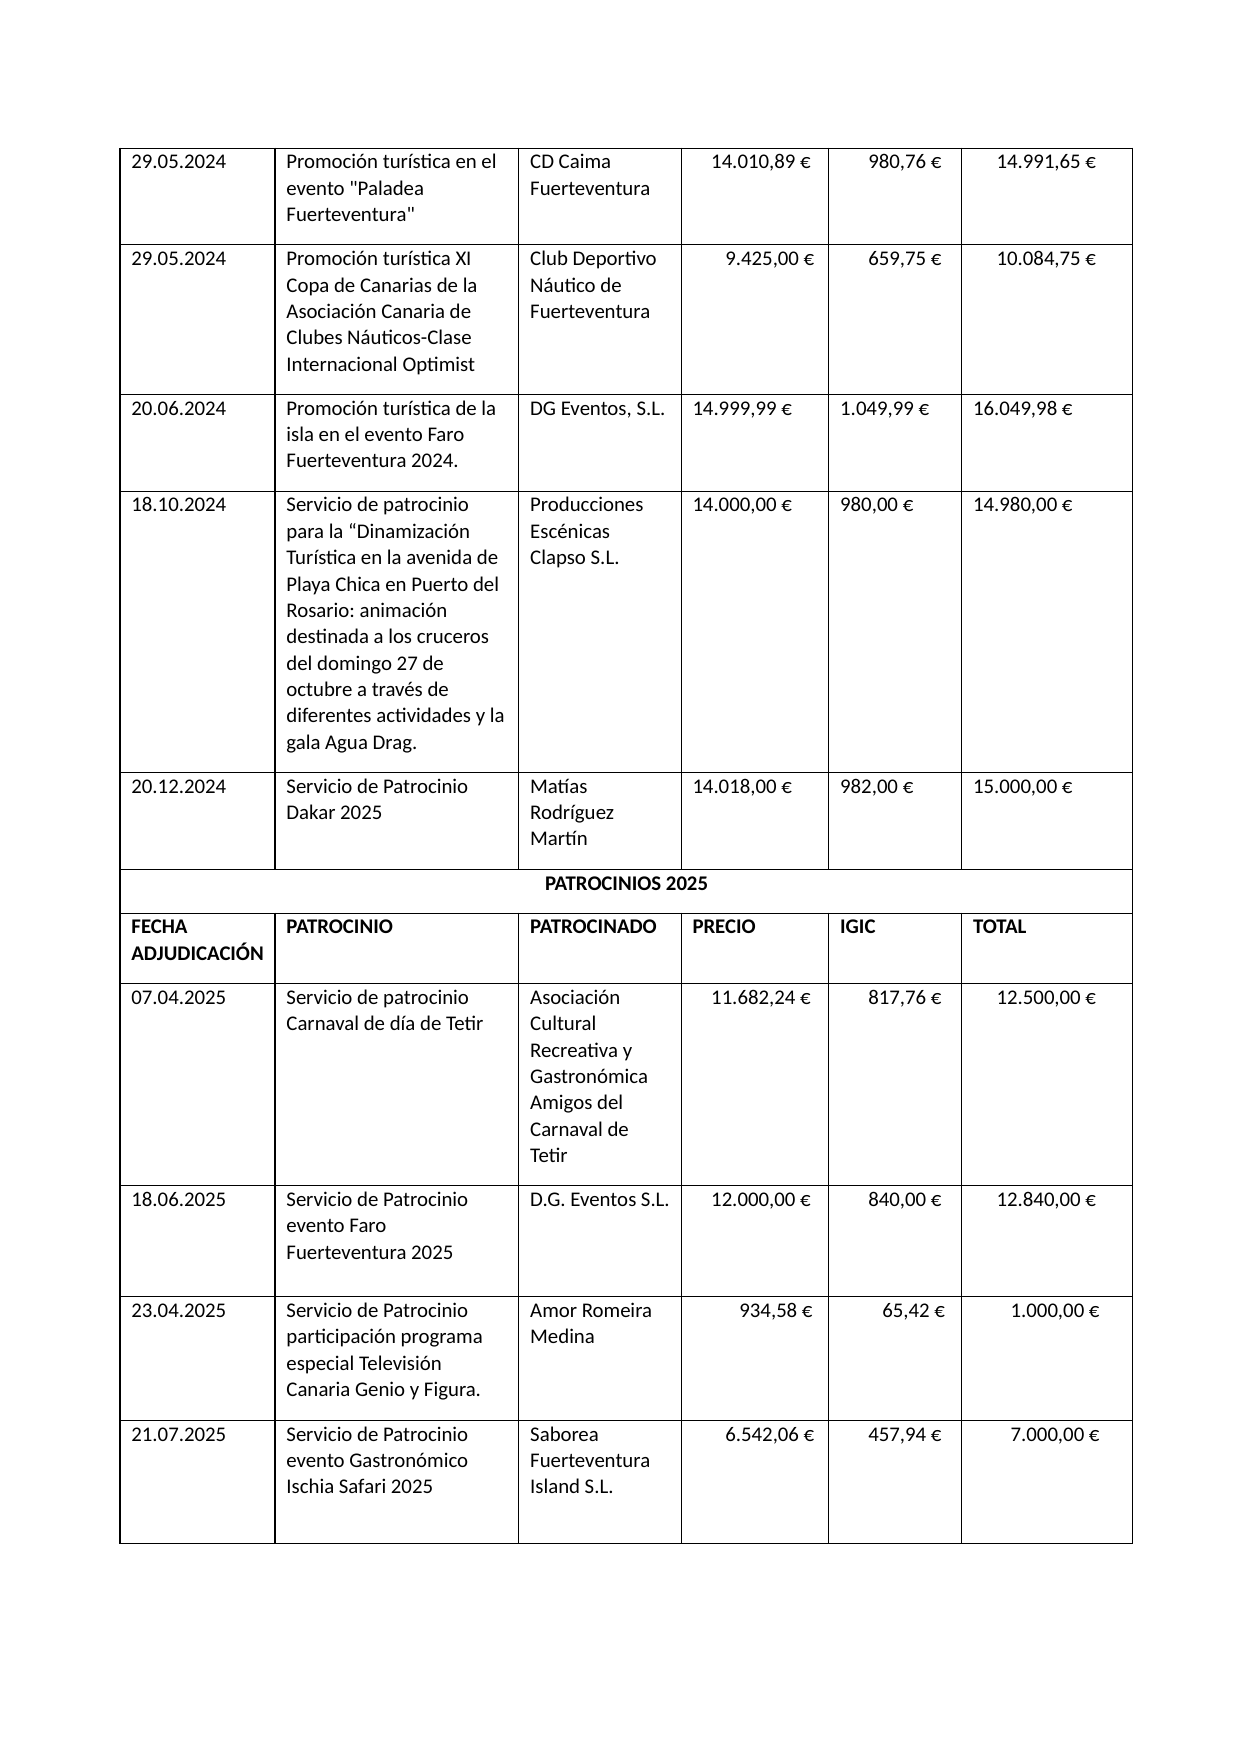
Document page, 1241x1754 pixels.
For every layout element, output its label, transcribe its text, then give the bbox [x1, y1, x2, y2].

table_cell 980,76 € [829, 149, 961, 244]
table_cell Club Deportivo Náutico de Fuerteventura [519, 245, 681, 394]
table_cell Servicio de patrocinio Carnaval de día de Tetir [276, 984, 518, 1185]
table_cell 15.000,00 € [962, 773, 1132, 869]
table_cell 20.12.2024 [121, 773, 274, 869]
table_cell 982,00 € [829, 773, 961, 869]
table_cell 29.05.2024 [121, 245, 274, 394]
table_cell 14.018,00 € [682, 773, 828, 869]
table_cell Promoción turística de la isla en el evento Faro Fuerteventura 2024. [276, 395, 518, 491]
table_cell PATROCINIOS 2025 [121, 870, 1132, 913]
table_cell Promoción turística en el evento "Paladea Fuerteventura" [276, 149, 518, 244]
table_cell 14.980,00 € [962, 492, 1132, 772]
table_cell Servicio de patrocinio para la “Dinamización Turística en la avenida de Playa Chica en Puerto del Rosario: animación destinada a los cruceros del domingo 27 de octubre a través de diferentes actividades y la gala Agua Drag. [276, 492, 518, 772]
table_cell 65,42 € [829, 1297, 961, 1420]
table_cell 659,75 € [829, 245, 961, 394]
table_cell DG Eventos, S.L. [519, 395, 681, 491]
table_cell 14.991,65 € [962, 149, 1132, 244]
table_cell D.G. Eventos S.L. [519, 1186, 681, 1296]
table_cell Producciones Escénicas Clapso S.L. [519, 492, 681, 772]
table_cell 10.084,75 € [962, 245, 1132, 394]
table_cell Amor Romeira Medina [519, 1297, 681, 1420]
table_cell 14.000,00 € [682, 492, 828, 772]
table_cell 12.500,00 € [962, 984, 1132, 1185]
table_cell 11.682,24 € [682, 984, 828, 1185]
table_cell 20.06.2024 [121, 395, 274, 491]
table_cell PATROCINADO [519, 914, 681, 983]
table_cell 07.04.2025 [121, 984, 274, 1185]
table_cell 16.049,98 € [962, 395, 1132, 491]
table_cell Servicio de Patrocinio participación programa especial Televisión Canaria Genio y Figura. [276, 1297, 518, 1420]
table_cell TOTAL [962, 914, 1132, 983]
table_cell 1.000,00 € [962, 1297, 1132, 1420]
table_cell Saborea Fuerteventura Island S.L. [519, 1421, 681, 1543]
table_cell 29.05.2024 [121, 149, 274, 244]
table_cell PATROCINIO [276, 914, 518, 983]
table_cell 14.010,89 € [682, 149, 828, 244]
table_cell 9.425,00 € [682, 245, 828, 394]
table_cell 23.04.2025 [121, 1297, 274, 1420]
table_cell Asociación Cultural Recreativa y Gastronómica Amigos del Carnaval de Tetir [519, 984, 681, 1185]
table_cell Promoción turística XI Copa de Canarias de la Asociación Canaria de Clubes Náuticos-Clase Internacional Optimist [276, 245, 518, 394]
table_cell 12.000,00 € [682, 1186, 828, 1296]
table_cell 12.840,00 € [962, 1186, 1132, 1296]
table_cell 18.06.2025 [121, 1186, 274, 1296]
table_cell Servicio de Patrocinio evento Gastronómico Ischia Safari 2025 [276, 1421, 518, 1543]
table_cell FECHA ADJUDICACIÓN [121, 914, 274, 983]
table_cell 14.999,99 € [682, 395, 828, 491]
table_cell 457,94 € [829, 1421, 961, 1543]
table_cell PRECIO [682, 914, 828, 983]
table_cell Servicio de Patrocinio Dakar 2025 [276, 773, 518, 869]
table_cell 6.542,06 € [682, 1421, 828, 1543]
table_cell 21.07.2025 [121, 1421, 274, 1543]
table_cell 980,00 € [829, 492, 961, 772]
table_cell 817,76 € [829, 984, 961, 1185]
table_cell Servicio de Patrocinio evento Faro Fuerteventura 2025 [276, 1186, 518, 1296]
table_cell 840,00 € [829, 1186, 961, 1296]
table_cell IGIC [829, 914, 961, 983]
table_cell 1.049,99 € [829, 395, 961, 491]
table_cell 934,58 € [682, 1297, 828, 1420]
table_cell 7.000,00 € [962, 1421, 1132, 1543]
table_cell 18.10.2024 [121, 492, 274, 772]
table_cell Matías Rodríguez Martín [519, 773, 681, 869]
table_cell CD Caima Fuerteventura [519, 149, 681, 244]
